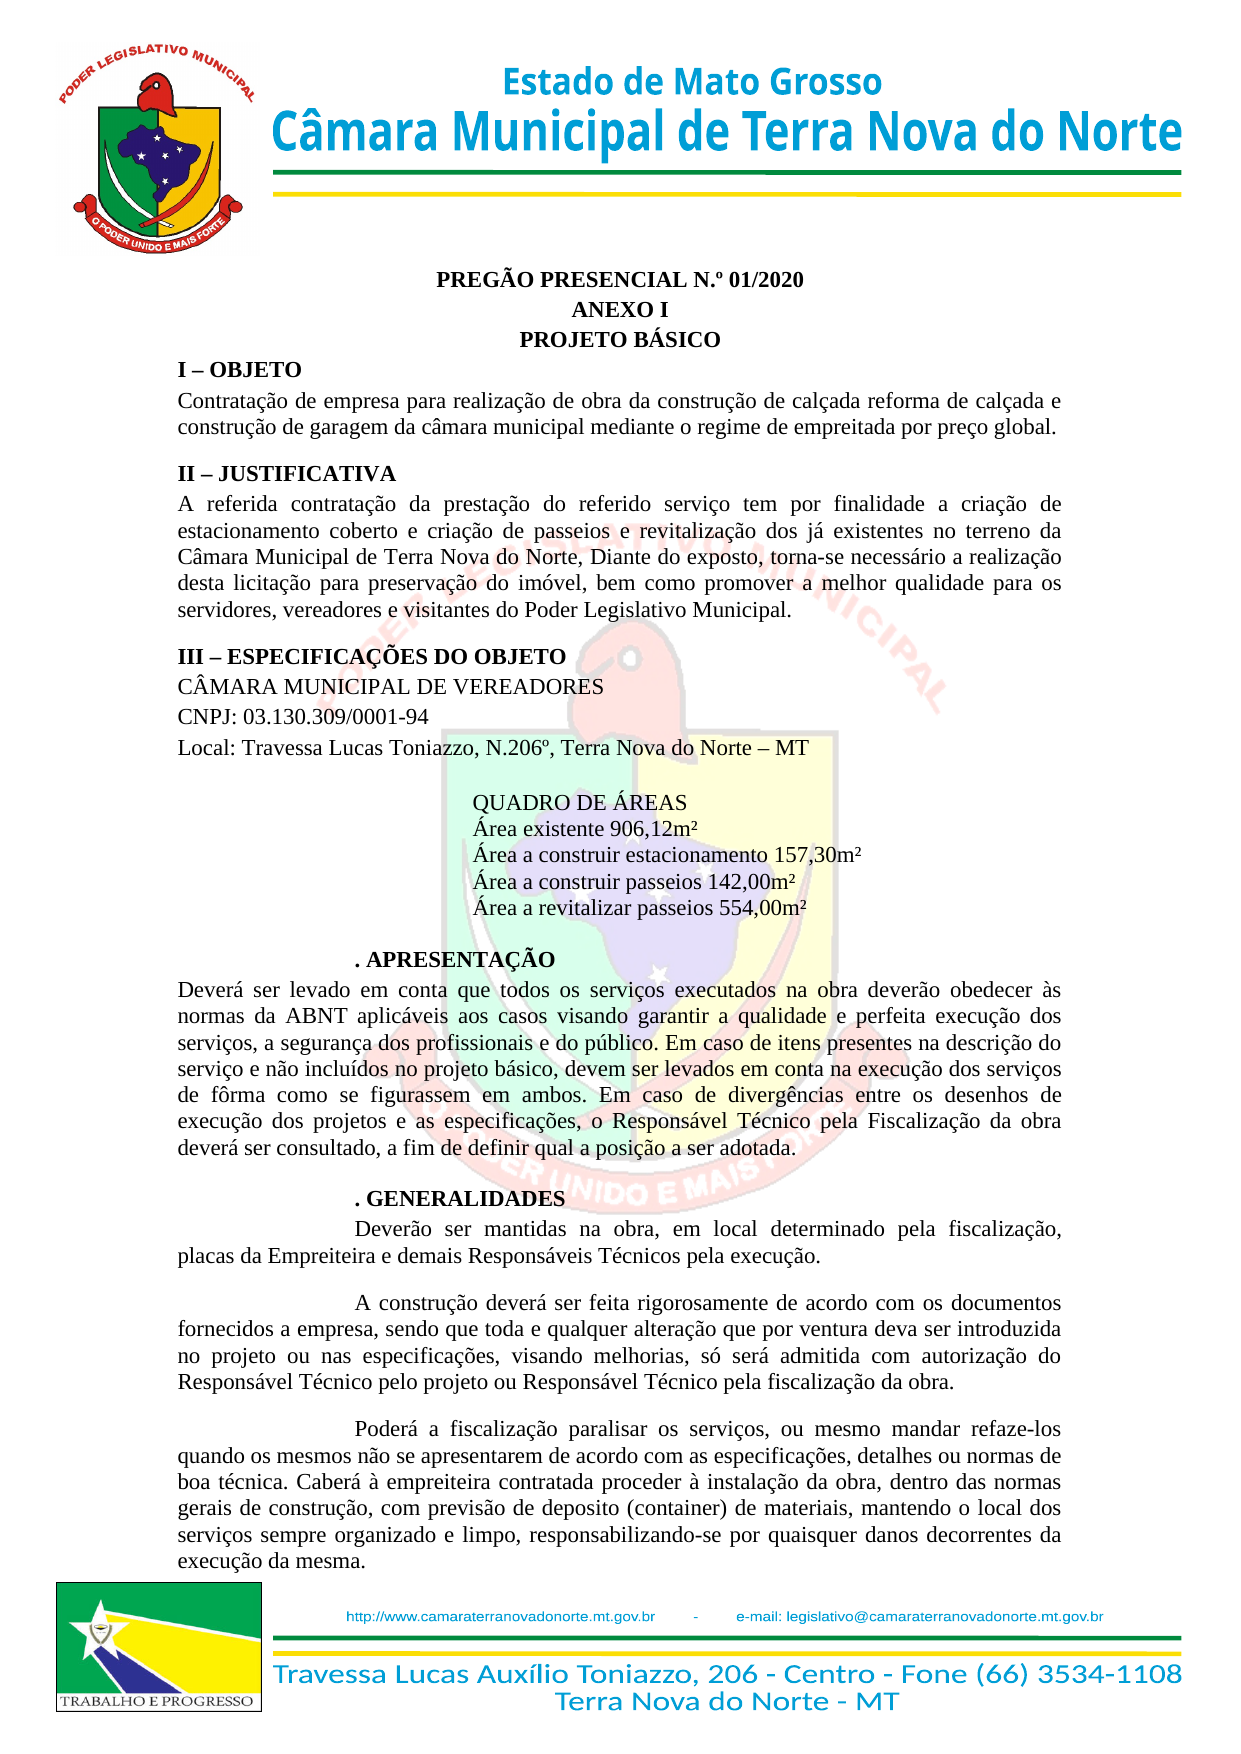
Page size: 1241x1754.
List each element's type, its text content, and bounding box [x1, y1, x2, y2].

picture [57, 1583, 261, 1711]
text III – ESPECIFICAÇÕES DO OBJETO [966, 643, 1063, 669]
text Deverá ser levado em conta que todos os serviços executados na obra deverão obedecer às normas da ABNT aplicáveis aos casos visando garantir a qualidade e perfeita execução dos serviços, a segurança dos profissionais e do público. Em caso de itens presentes na descrição do serviço e não incluídos no projeto básico, devem ser levados em conta na execução dos serviços de fôrma como se figurassem em ambos. Em caso de divergências entre os desenhos de execução dos projetos e as especificações, o Responsável Técnico pela Fiscalização da obra deverá ser consultado, a fim de definir qual a posição a ser adotada. [966, 976, 1063, 1160]
text . APRESENTAÇÃO [177, 946, 303, 972]
text Local: Travessa Lucas Toniazzo, N.206º, Terra Nova do Norte – MT [177, 734, 303, 760]
text ANEXO I [177, 296, 1063, 322]
text Contratação de empresa para realização de obra da construção de calçada reforma de calçada e construção de garagem da câmara municipal mediante o regime de empreitada por preço global. [177, 387, 1063, 439]
text CNPJ: 03.130.309/0001-94 [966, 703, 1063, 730]
text III – ESPECIFICAÇÕES DO OBJETO [177, 643, 303, 669]
text Local: Travessa Lucas Toniazzo, N.206º, Terra Nova do Norte – MT [966, 734, 1063, 760]
text Área a revitalizar passeios 554,00m² [966, 894, 1063, 921]
text PROJETO BÁSICO [177, 326, 1063, 353]
text Área existente 906,12m² [966, 815, 1063, 842]
picture [860, 1611, 868, 1623]
text Deverá ser levado em conta que todos os serviços executados na obra deverão obedecer às normas da ABNT aplicáveis aos casos visando garantir a qualidade e perfeita execução dos serviços, a segurança dos profissionais e do público. Em caso de itens presentes na descrição do serviço e não incluídos no projeto básico, devem ser levados em conta na execução dos serviços de fôrma como se figurassem em ambos. Em caso de divergências entre os desenhos de execução dos projetos e as especificações, o Responsável Técnico pela Fiscalização da obra deverá ser consultado, a fim de definir qual a posição a ser adotada. [177, 976, 303, 1160]
text Área a construir passeios 142,00m² [966, 868, 1063, 894]
text . GENERALIDADES [966, 1185, 1063, 1212]
picture [55, 42, 260, 256]
text CNPJ: 03.130.309/0001-94 [177, 703, 303, 730]
text Poderá a fiscalização paralisar os serviços, ou mesmo mandar refaze-los quando os mesmos não se apresentarem de acordo com as especificações, detalhes ou normas de boa técnica. Caberá à empreiteira contratada proceder à instalação da obra, dentro das normas gerais de construção, com previsão de deposito (container) de materiais, mantendo o local dos serviços sempre organizado e limpo, responsabilizando-se por quaisquer danos decorrentes da execução da mesma. [177, 1415, 1063, 1573]
text II – JUSTIFICATIVA [177, 460, 1063, 487]
text CÂMARA MUNICIPAL DE VEREADORES [966, 673, 1063, 699]
text A referida contratação da prestação do referido serviço tem por finalidade a criação de estacionamento coberto e criação de passeios e revitalização dos já existentes no terreno da Câmara Municipal de Terra Nova do Norte, Diante do exposto, torna-se necessário a realização desta licitação para preservação do imóvel, bem como promover a melhor qualidade para os servidores, vereadores e visitantes do Poder Legislativo Municipal. [177, 490, 1063, 622]
text CÂMARA MUNICIPAL DE VEREADORES [177, 673, 303, 699]
text A construção deverá ser feita rigorosamente de acordo com os documentos fornecidos a empresa, sendo que toda e qualquer alteração que por ventura deva ser introduzida no projeto ou nas especificações, visando melhorias, só será admitida com autorização do Responsável Técnico pelo projeto ou Responsável Técnico pela fiscalização da obra. [177, 1289, 1063, 1394]
text I – OBJETO [177, 356, 1063, 383]
text PREGÃO PRESENCIAL N.º 01/2020 [177, 266, 1063, 292]
text QUADRO DE ÁREAS [966, 789, 1063, 815]
text . APRESENTAÇÃO [966, 946, 1063, 972]
text . GENERALIDADES [177, 1185, 303, 1212]
text Deverão ser mantidas na obra, em local determinado pela fiscalização, placas da Empreiteira e demais Responsáveis Técnicos pela execução. [177, 1216, 1063, 1268]
text Área a construir estacionamento 157,30m² [966, 842, 1063, 868]
